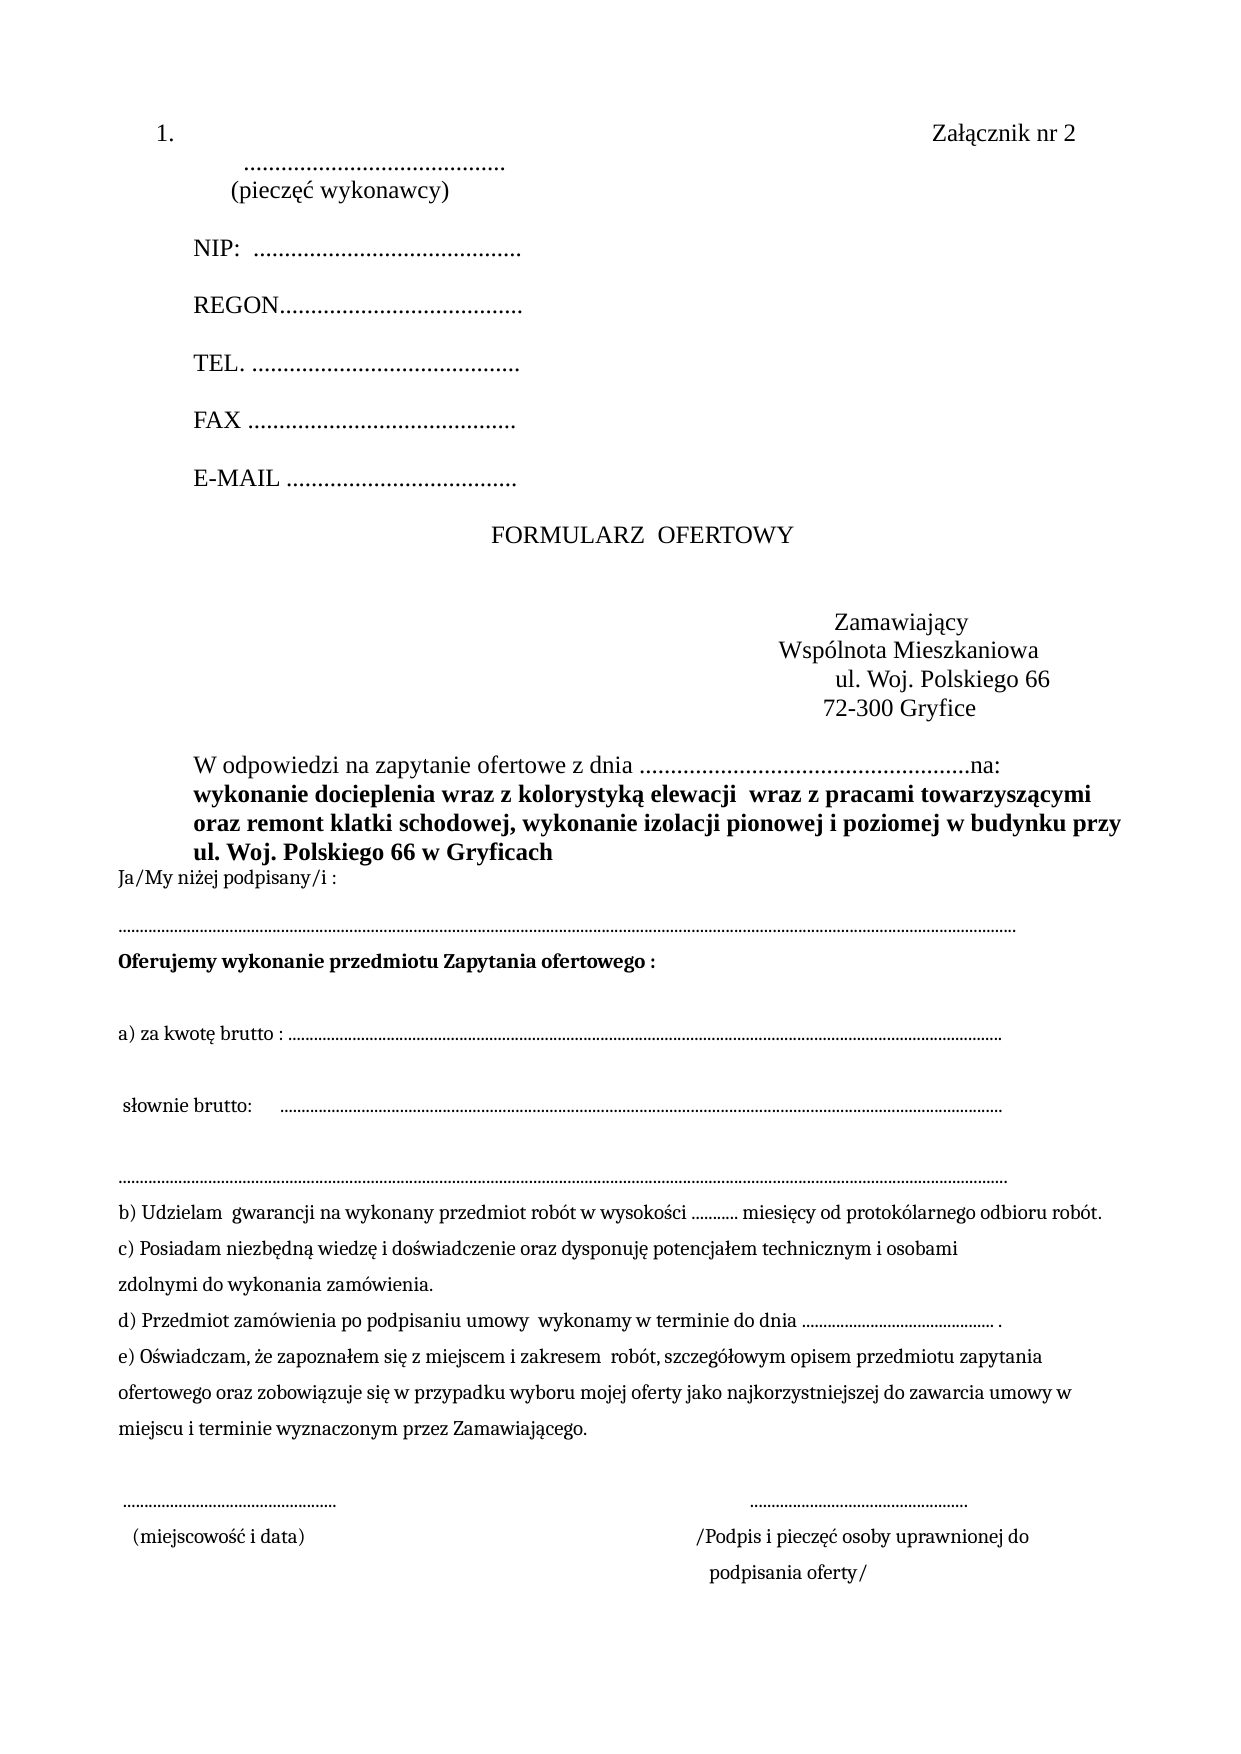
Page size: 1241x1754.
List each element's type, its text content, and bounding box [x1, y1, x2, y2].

text zdolnymi do wykonania zamówienia. d) Przedmiot zamówienia po podpisaniu umowy wykonamy w terminie do dnia ............................................. . e) Oświadczam, że zapoznałem się z miejscem i zakresem robót, szczegółowym opisem przedmiotu zapytania ofertowego oraz zobowiązuje się w przypadku wyboru mojej oferty jako najkorzystniejszej do zawarcia umowy w miejscu i terminie wyznaczonym przez Zamawiającego. .................................................. ................................................... (miejscowość i data) /Podpis i pieczęć osoby uprawnionej do podpisania oferty/ [118, 1273, 1122, 1584]
list Załącznik nr 2 .......................................... (pieczęć wykonawcy) NIP: ........................................... REGON....................................... TEL. ........................................... FAX ........................................... E-MAIL ..................................... FORMULARZ OFERTOWY Zamawiający Wspólnota Mieszkaniowa ul. Woj. Polskiego 66 72-300 Gryfice W odpowiedzi na zapytanie ofertowe z dnia .....................................................na: wykonanie docieplenia wraz z kolorystyką elewacji wraz z pracami towarzyszącymi oraz remont klatki schodowej, wykonanie izolacji pionowej i poziomej w budynku przy ul. Woj. Polskiego 66 w Gryficach [156, 118, 1122, 866]
text Ja/My niżej podpisany/i : [118, 866, 1122, 913]
text .................................................................................................................................................................................................................. Oferujemy wykonanie przedmiotu Zapytania ofertowego : a) za kwotę brutto : ....................................................................................................................................................................... słownie brutto: ......................................................................................................................................................................... ................................................................................................................................................................................................................ b) Udzielam gwarancji na wykonany przedmiot robót w wysokości ........... miesięcy od protokólarnego odbioru robót. c) Posiadam niezbędną wiedzę i doświadczenie oraz dysponuję potencjałem technicznym i osobami [118, 913, 1122, 1261]
